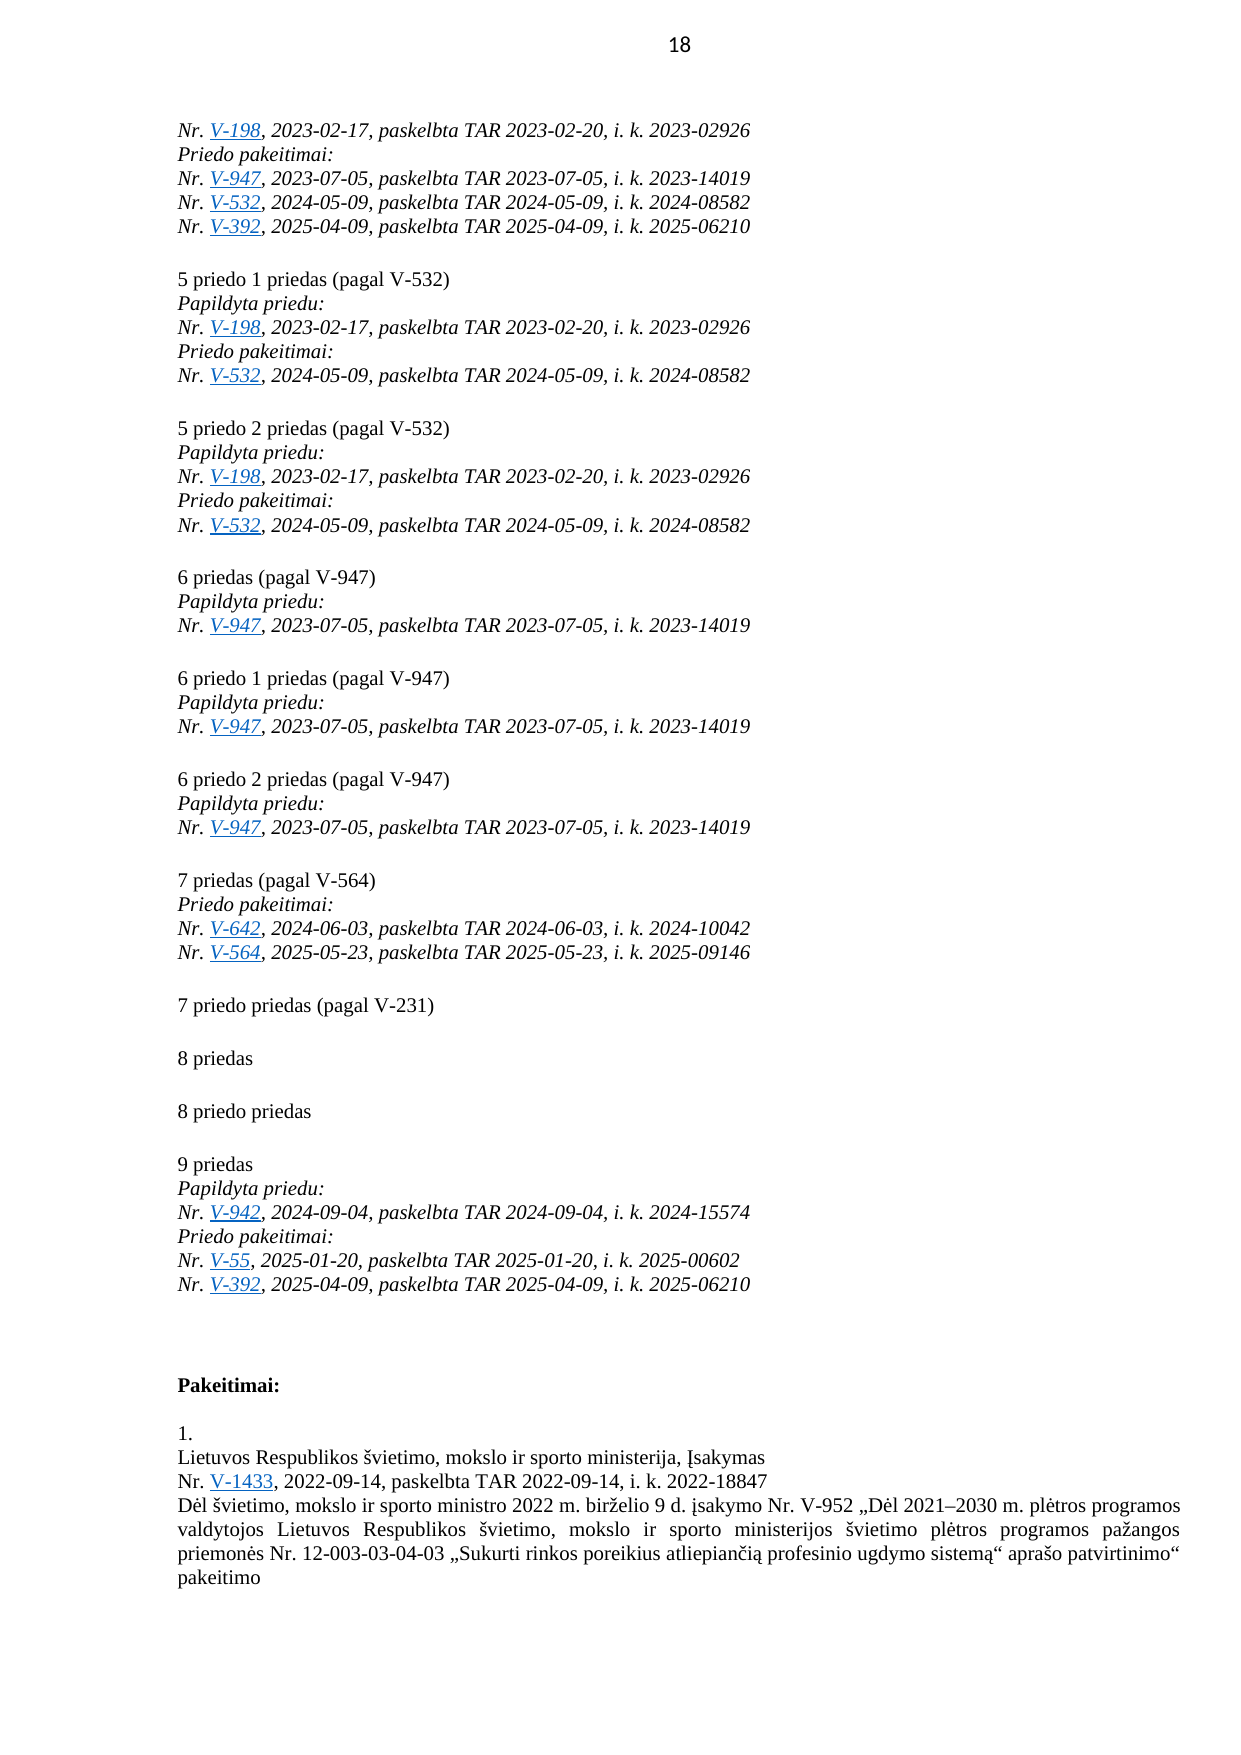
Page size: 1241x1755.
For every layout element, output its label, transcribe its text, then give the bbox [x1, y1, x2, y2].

text Papildyta priedu: [177, 440, 1181, 464]
text Papildyta priedu: [177, 291, 1181, 315]
text Nr. V-198, 2023-02-17, paskelbta TAR 2023-02-20, i. k. 2023-02926 [177, 118, 1181, 142]
text Nr. V-947, 2023-07-05, paskelbta TAR 2023-07-05, i. k. 2023-14019 [177, 815, 1181, 839]
text Papildyta priedu: [177, 791, 1181, 815]
text Pakeitimai: [177, 1373, 1181, 1397]
text Nr. V-642, 2024-06-03, paskelbta TAR 2024-06-03, i. k. 2024-10042 [177, 916, 1181, 940]
text 8 priedo priedas [177, 1099, 1181, 1123]
text 7 priedas (pagal V-564) [177, 868, 1181, 892]
text 6 priedo 2 priedas (pagal V-947) [177, 767, 1181, 791]
text Nr. V-532, 2024-05-09, paskelbta TAR 2024-05-09, i. k. 2024-08582 [177, 363, 1181, 387]
text 1. [177, 1421, 1181, 1445]
text Priedo pakeitimai: [177, 488, 1181, 512]
text 7 priedo priedas (pagal V-231) [177, 993, 1181, 1017]
text Nr. V-564, 2025-05-23, paskelbta TAR 2025-05-23, i. k. 2025-09146 [177, 940, 1181, 964]
text 8 priedas [177, 1046, 1181, 1070]
text 6 priedas (pagal V-947) [177, 565, 1181, 589]
text Nr. V-198, 2023-02-17, paskelbta TAR 2023-02-20, i. k. 2023-02926 [177, 315, 1181, 339]
text Dėl švietimo, mokslo ir sporto ministro 2022 m. birželio 9 d. įsakymo Nr. V-952 „Dėl 2021–2030 m. plėtros programos valdytojos Lietuvos Respublikos švietimo, mokslo ir sporto ministerijos švietimo plėtros programos pažangos priemonės Nr. 12-003-03-04-03 „Sukurti rinkos poreikius atliepiančią profesinio ugdymo sistemą“ aprašo patvirtinimo“ pakeitimo [177, 1493, 1181, 1589]
text Nr. V-1433, 2022-09-14, paskelbta TAR 2022-09-14, i. k. 2022-18847 [177, 1469, 1181, 1493]
text Nr. V-392, 2025-04-09, paskelbta TAR 2025-04-09, i. k. 2025-06210 [177, 214, 1181, 238]
text Priedo pakeitimai: [177, 339, 1181, 363]
text Papildyta priedu: [177, 589, 1181, 613]
text Nr. V-532, 2024-05-09, paskelbta TAR 2024-05-09, i. k. 2024-08582 [177, 512, 1181, 537]
text Nr. V-942, 2024-09-04, paskelbta TAR 2024-09-04, i. k. 2024-15574 [177, 1200, 1181, 1224]
text 9 priedas [177, 1152, 1181, 1176]
text Lietuvos Respublikos švietimo, mokslo ir sporto ministerija, Įsakymas [177, 1445, 1181, 1469]
text Nr. V-947, 2023-07-05, paskelbta TAR 2023-07-05, i. k. 2023-14019 [177, 613, 1181, 637]
text 5 priedo 2 priedas (pagal V-532) [177, 416, 1181, 440]
text 6 priedo 1 priedas (pagal V-947) [177, 666, 1181, 690]
text Papildyta priedu: [177, 690, 1181, 714]
text Papildyta priedu: [177, 1176, 1181, 1200]
text 5 priedo 1 priedas (pagal V-532) [177, 267, 1181, 291]
text Priedo pakeitimai: [177, 142, 1181, 166]
text Priedo pakeitimai: [177, 1224, 1181, 1248]
text Nr. V-947, 2023-07-05, paskelbta TAR 2023-07-05, i. k. 2023-14019 [177, 714, 1181, 738]
text Nr. V-55, 2025-01-20, paskelbta TAR 2025-01-20, i. k. 2025-00602 [177, 1248, 1181, 1272]
text Nr. V-392, 2025-04-09, paskelbta TAR 2025-04-09, i. k. 2025-06210 [177, 1272, 1181, 1296]
text Nr. V-532, 2024-05-09, paskelbta TAR 2024-05-09, i. k. 2024-08582 [177, 190, 1181, 214]
text Nr. V-947, 2023-07-05, paskelbta TAR 2023-07-05, i. k. 2023-14019 [177, 166, 1181, 190]
text Priedo pakeitimai: [177, 892, 1181, 916]
text Nr. V-198, 2023-02-17, paskelbta TAR 2023-02-20, i. k. 2023-02926 [177, 464, 1181, 488]
